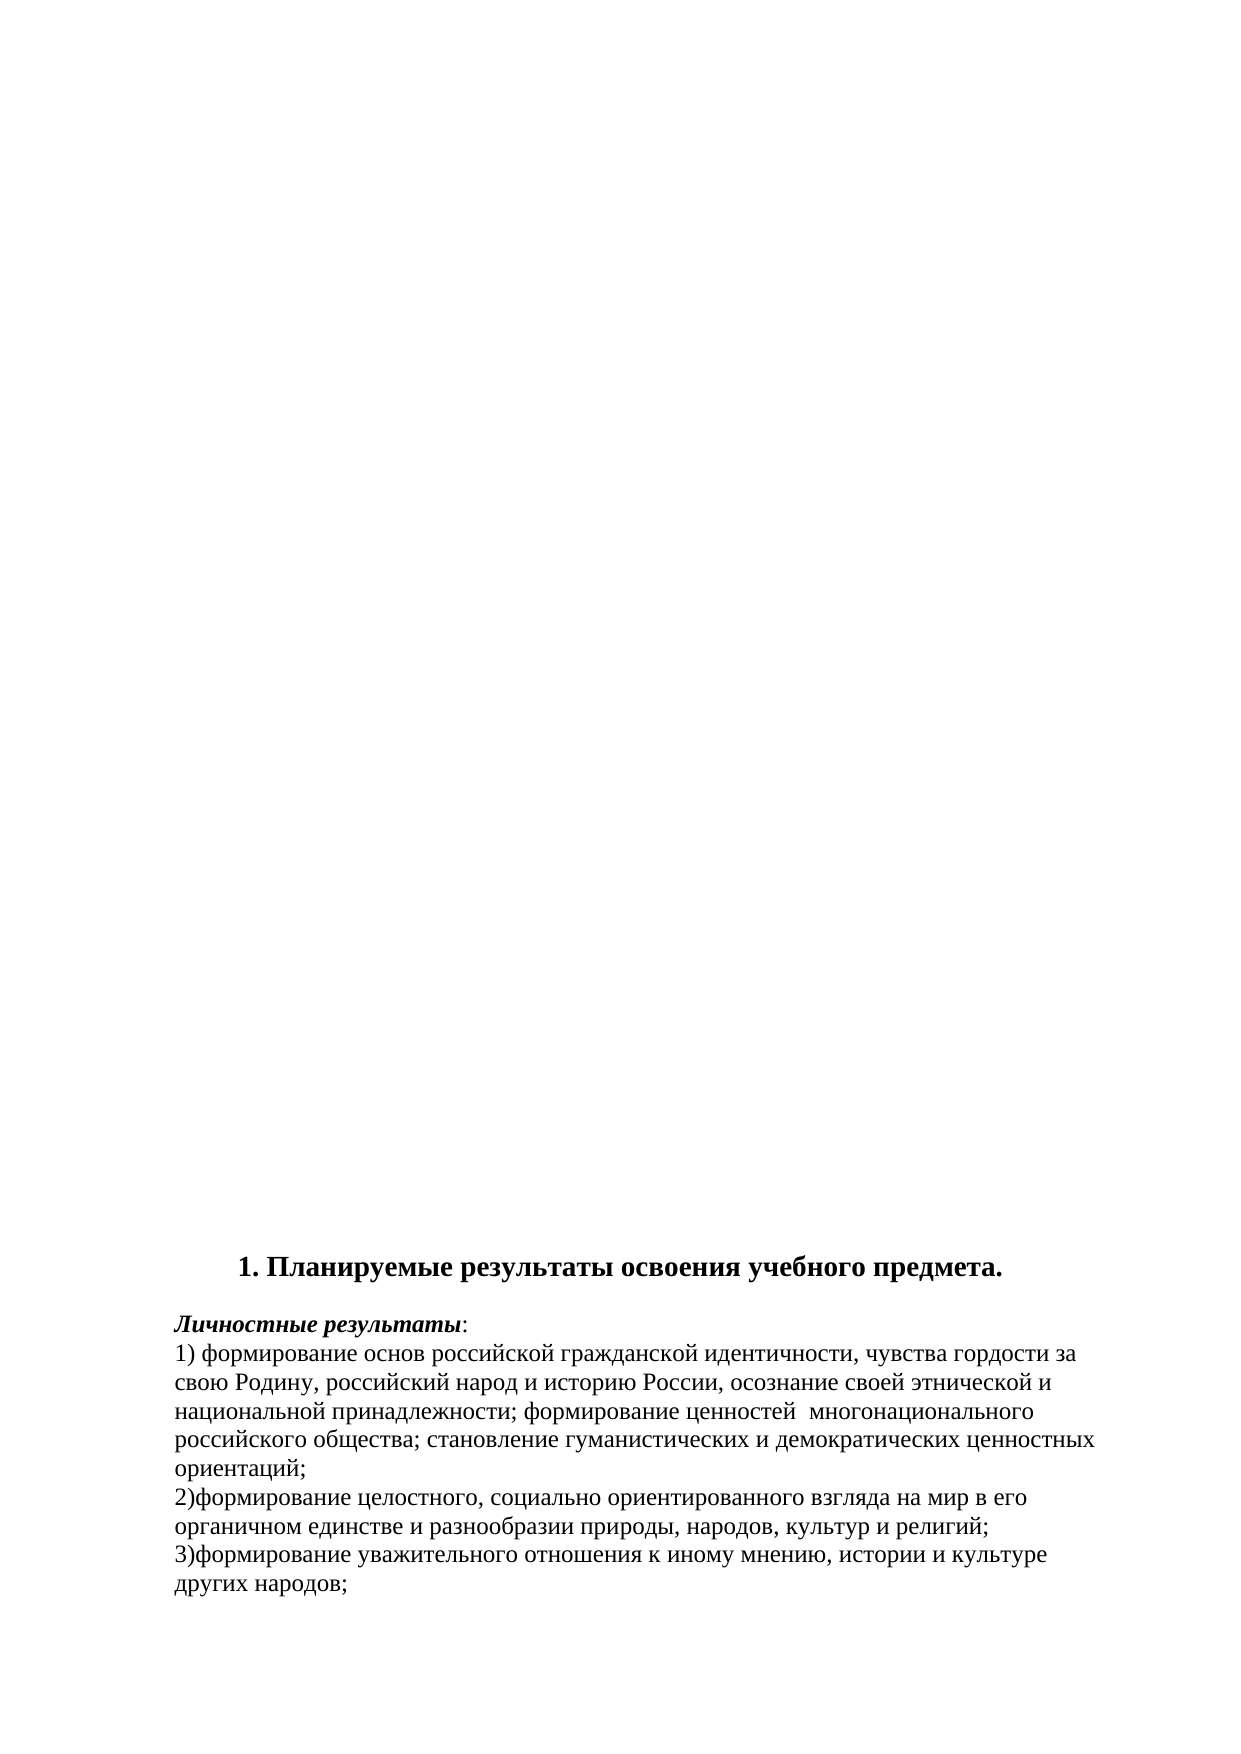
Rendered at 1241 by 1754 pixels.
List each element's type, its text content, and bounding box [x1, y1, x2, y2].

text 1. Планируемые результаты освоения учебного предмета. [118, 1249, 1122, 1282]
text 3)формирование уважительного отношения к иному мнению, истории и культуре других народов; [174, 1539, 1122, 1597]
text 2)формирование целостного, социально ориентированного взгляда на мир в его органичном единстве и разнообразии природы, народов, культур и религий; [174, 1482, 1122, 1539]
text 1) формирование основ российской гражданской идентичности, чувства гордости за свою Родину, российский народ и историю России, осознание своей этнической и национальной принадлежности; формирование ценностей многонационального российского общества; становление гуманистических и демократических ценностных ориентаций; [174, 1338, 1122, 1482]
text Личностные результаты: [174, 1309, 1122, 1338]
